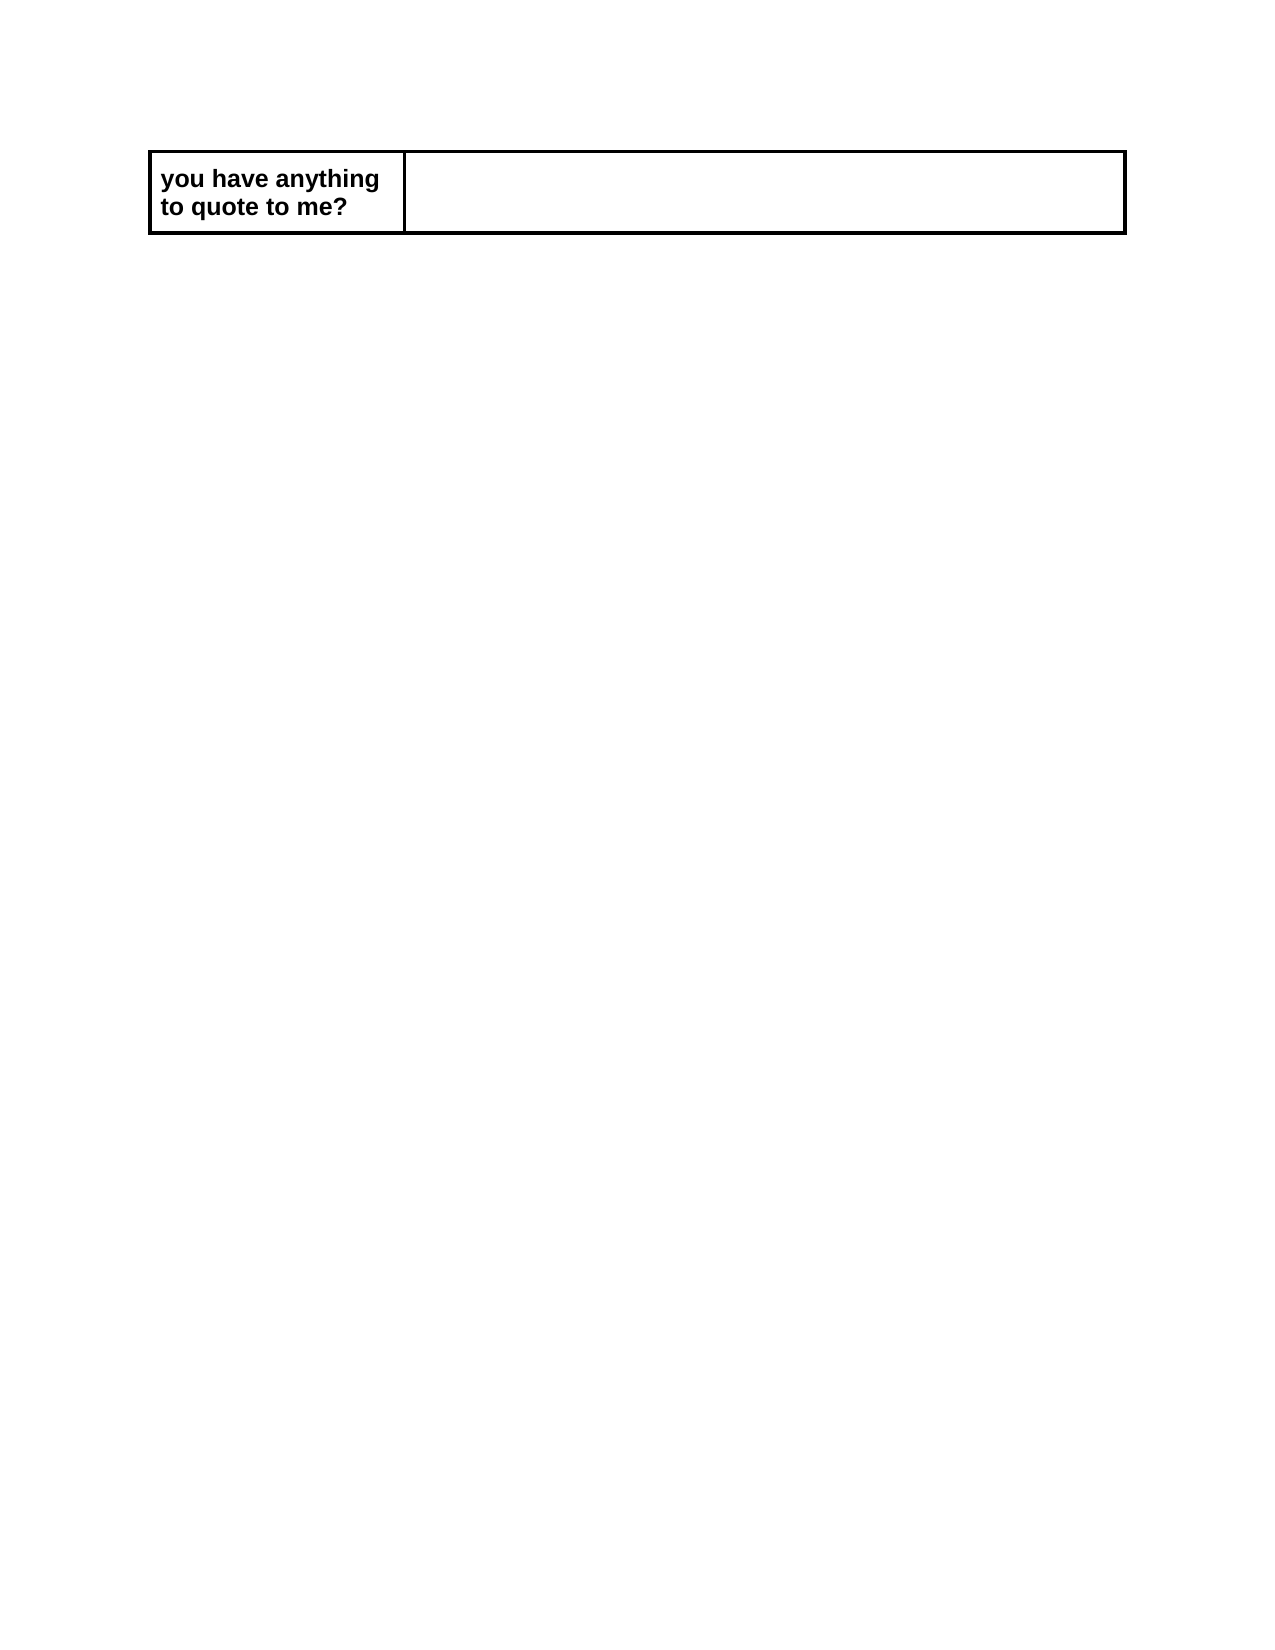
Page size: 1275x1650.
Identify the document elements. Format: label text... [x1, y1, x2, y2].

table_cell you have anything to quote to me? [152, 153, 403, 231]
table_cell [406, 153, 1123, 231]
